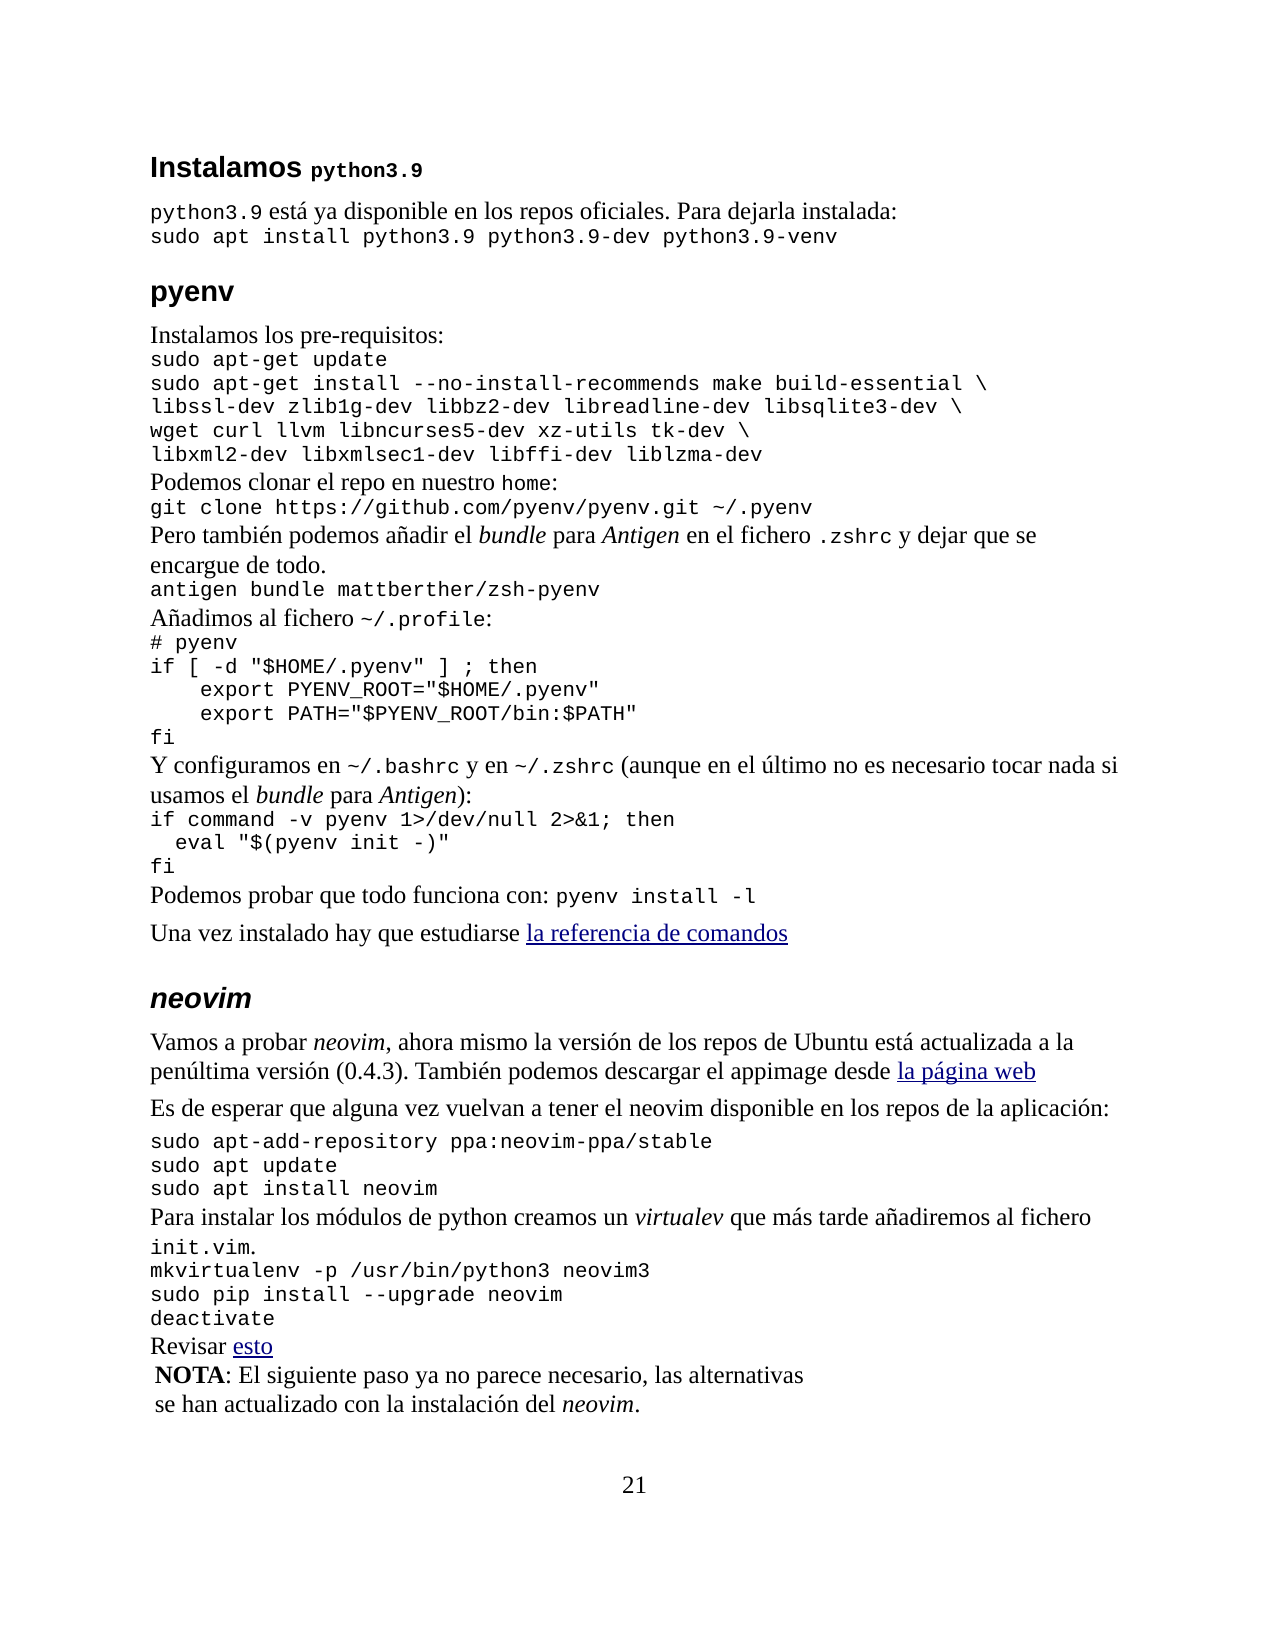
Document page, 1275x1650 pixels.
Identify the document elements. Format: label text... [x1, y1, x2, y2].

text export PATH="$PYENV_ROOT/bin:$PATH" [150, 703, 1125, 727]
table_cell se han actualizado con la instalación del neovim. [150, 1389, 1125, 1418]
text Es de esperar que alguna vez vuelvan a tener el neovim disponible en los repos de la aplicación: [150, 1093, 1125, 1122]
text Pero también podemos añadir el bundle para Antigen en el fichero .zshrc y dejar que se encargue de todo. [150, 521, 1125, 579]
text libxml2-dev libxmlsec1-dev libffi-dev liblzma-dev [150, 444, 1125, 467]
text sudo apt install neovim [150, 1178, 1125, 1202]
text Para instalar los módulos de python creamos un virtualev que más tarde añadiremos al fichero init.vim. [150, 1202, 1125, 1260]
text sudo apt-get update [150, 349, 1125, 373]
text Podemos clonar el repo en nuestro home: [150, 467, 1125, 497]
table_header NOTA: El siguiente paso ya no parece necesario, las alternativas [150, 1360, 1125, 1389]
text Instalamos los pre-requisitos: [150, 320, 1125, 349]
text sudo pip install --upgrade neovim [150, 1284, 1125, 1308]
text Vamos a probar neovim, ahora mismo la versión de los repos de Ubuntu está actualizada a la penúltima versión (0.4.3). También podemos descargar el appimage desde la página web [150, 1027, 1125, 1084]
text antigen bundle mattberther/zsh-pyenv [150, 579, 1125, 603]
text sudo apt update [150, 1155, 1125, 1178]
text Una vez instalado hay que estudiarse la referencia de comandos [150, 918, 1125, 947]
text fi [150, 856, 1125, 880]
text if [ -d "$HOME/.pyenv" ] ; then [150, 656, 1125, 679]
text wget curl llvm libncurses5-dev xz-utils tk-dev \ [150, 420, 1125, 444]
text if command -v pyenv 1>/dev/null 2>&1; then [150, 809, 1125, 832]
text python3.9 está ya disponible en los repos oficiales. Para dejarla instalada: [150, 196, 1125, 226]
text libssl-dev zlib1g-dev libbz2-dev libreadline-dev libsqlite3-dev \ [150, 396, 1125, 420]
text Añadimos al fichero ~/.profile: [150, 603, 1125, 632]
text sudo apt-add-repository ppa:neovim-ppa/stable [150, 1131, 1125, 1155]
subtitle neovim [150, 981, 1125, 1014]
text sudo apt-get install --no-install-recommends make build-essential \ [150, 373, 1125, 396]
subtitle pyenv [150, 274, 1125, 308]
text mkvirtualenv -p /usr/bin/python3 neovim3 [150, 1260, 1125, 1284]
text export PYENV_ROOT="$HOME/.pyenv" [150, 679, 1125, 703]
text git clone https://github.com/pyenv/pyenv.git ~/.pyenv [150, 497, 1125, 521]
text fi [150, 727, 1125, 750]
text deactivate [150, 1308, 1125, 1331]
subtitle Instalamos python3.9 [150, 150, 1125, 184]
text # pyenv [150, 632, 1125, 656]
text eval "$(pyenv init -)" [150, 832, 1125, 856]
text Podemos probar que todo funciona con: pyenv install -l [150, 880, 1125, 909]
text Y configuramos en ~/.bashrc y en ~/.zshrc (aunque en el último no es necesario tocar nada si usamos el bundle para Antigen): [150, 750, 1125, 809]
text sudo apt install python3.9 python3.9-dev python3.9-venv [150, 226, 1125, 249]
text Revisar esto [150, 1331, 1125, 1360]
